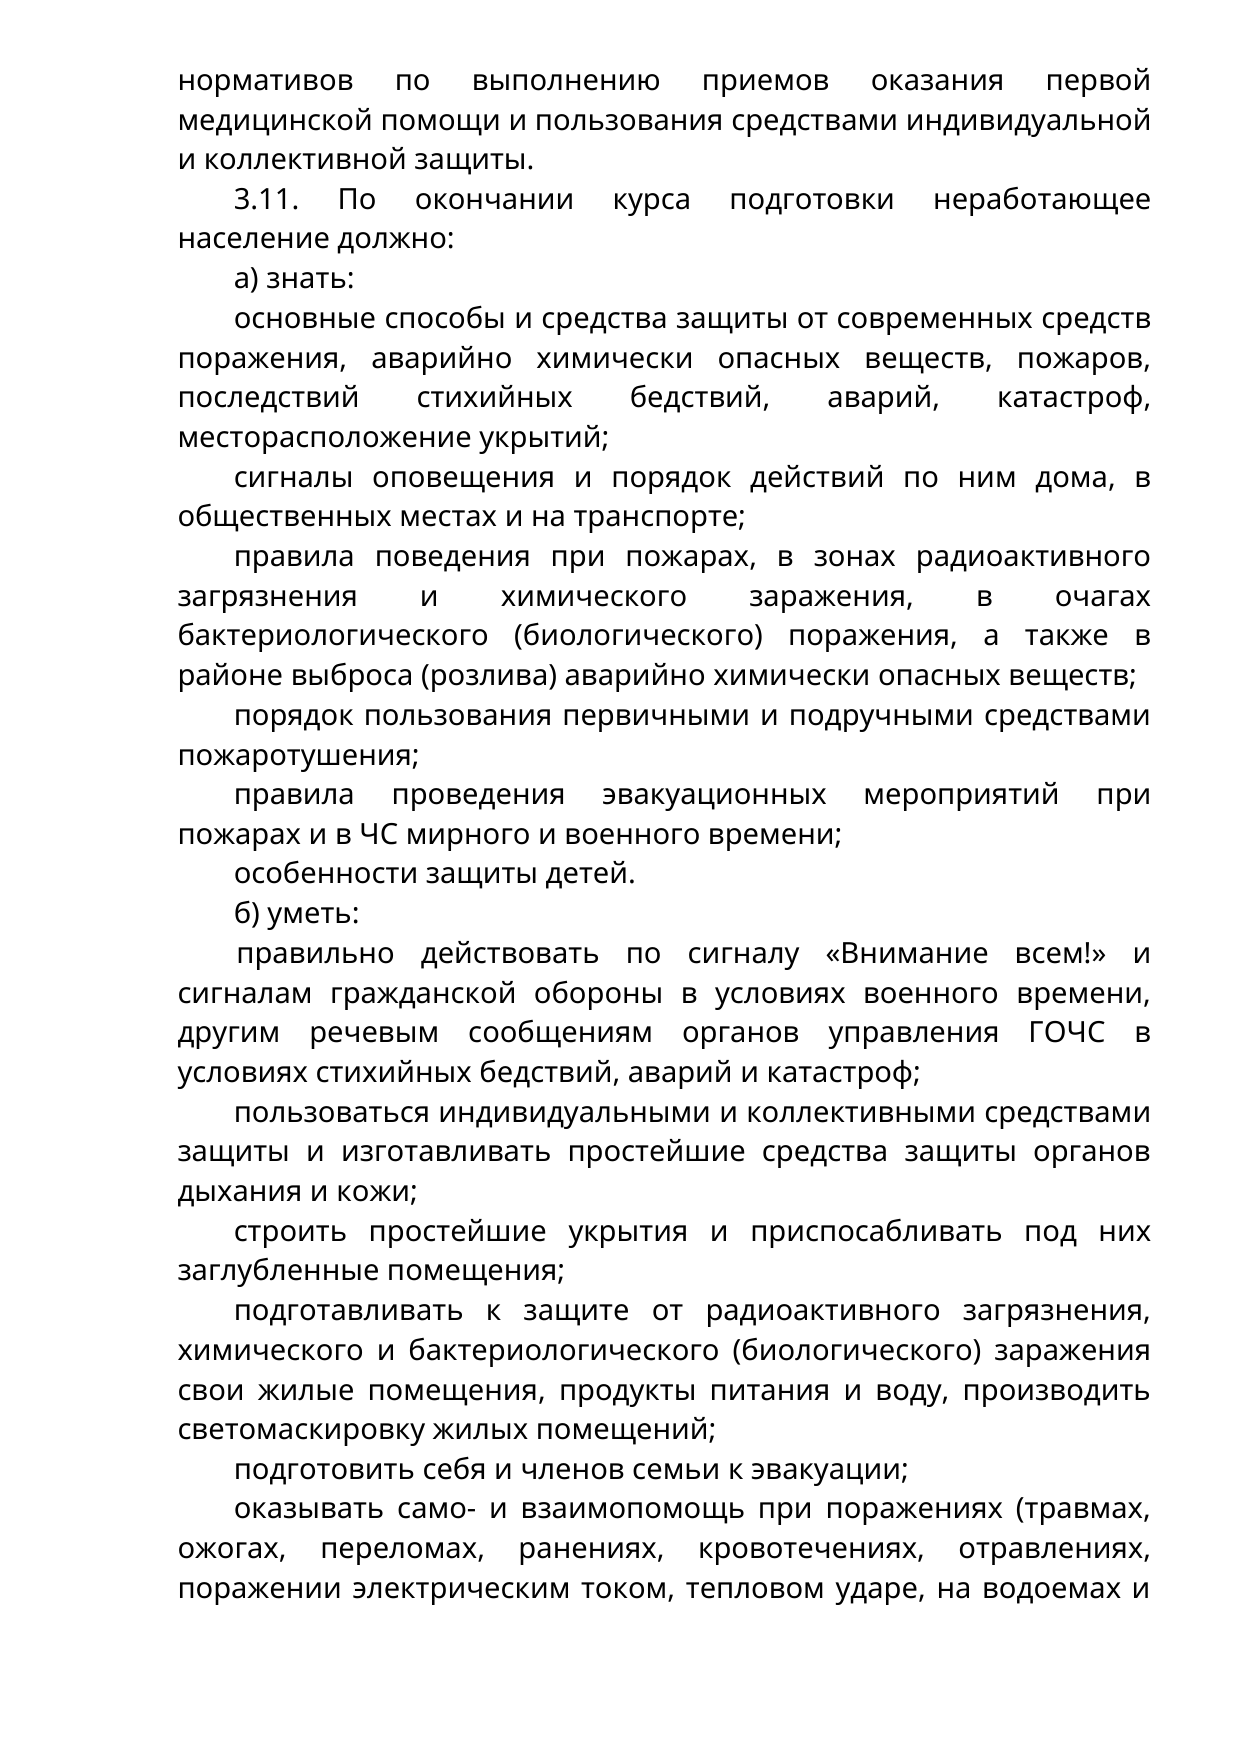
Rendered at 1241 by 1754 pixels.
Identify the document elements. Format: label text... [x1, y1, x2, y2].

text порядок пользования первичными и подручными средствами пожаротушения; [177, 694, 1152, 773]
text сигналы оповещения и порядок действий по ним дома, в общественных местах и на транспорте; [177, 456, 1152, 535]
text основные способы и средства защиты от современных средств поражения, аварийно химически опасных веществ, пожаров, последствий стихийных бедствий, аварий, катастроф, месторасположение укрытий; [177, 297, 1152, 456]
text оказывать само- и взаимопомощь при поражениях (травмах, ожогах, переломах, ранениях, кровотечениях, отравлениях, поражении электрическим током, тепловом ударе, на водоемах и [177, 1488, 1152, 1607]
text правила поведения при пожарах, в зонах радиоактивного загрязнения и химического заражения, в очагах бактериологического (биологического) поражения, а также в районе выброса (розлива) аварийно химически опасных веществ; [177, 535, 1152, 694]
text пользоваться индивидуальными и коллективными средствами защиты и изготавливать простейшие средства защиты органов дыхания и кожи; [177, 1091, 1152, 1210]
text а) знать: [177, 257, 1152, 297]
text правильно действовать по сигналу «Внимание всем!» и сигналам гражданской обороны в условиях военного времени, другим речевым сообщениям органов управления ГОЧС в условиях стихийных бедствий, аварий и катастроф; [177, 932, 1152, 1091]
text подготовить себя и членов семьи к эвакуации; [177, 1448, 1152, 1488]
text нормативов по выполнению приемов оказания первой медицинской помощи и пользования средствами индивидуальной и коллективной защиты. [177, 59, 1152, 178]
text правила проведения эвакуационных мероприятий при пожарах и в ЧС мирного и военного времени; [177, 773, 1152, 853]
text особенности защиты детей. [177, 853, 1152, 892]
text 3.11. По окончании курса подготовки неработающее население должно: [177, 178, 1152, 257]
text строить простейшие укрытия и приспосабливать под них заглубленные помещения; [177, 1210, 1152, 1289]
text б) уметь: [177, 892, 1152, 932]
text подготавливать к защите от радиоактивного загрязнения, химического и бактериологического (биологического) заражения свои жилые помещения, продукты питания и воду, производить светомаскировку жилых помещений; [177, 1289, 1152, 1448]
